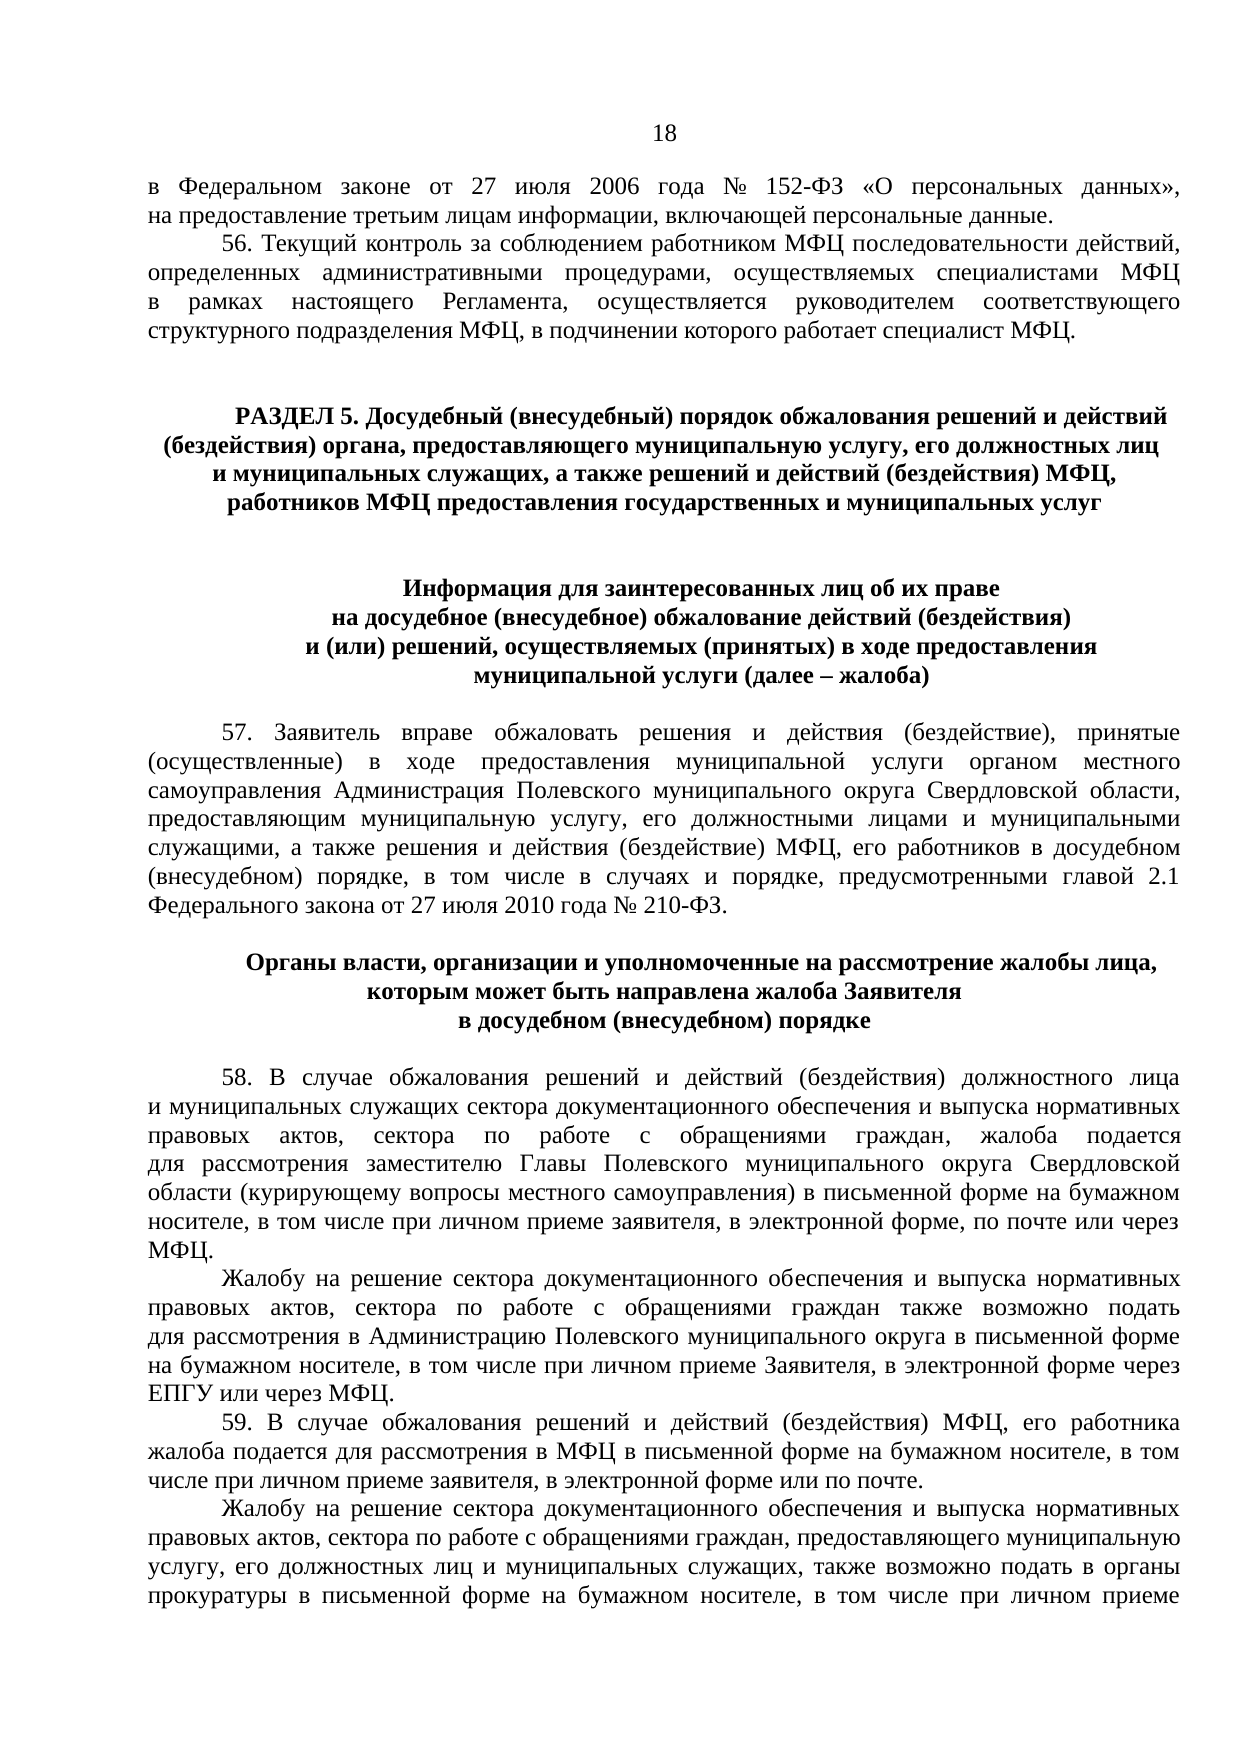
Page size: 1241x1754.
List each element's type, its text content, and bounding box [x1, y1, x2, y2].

list Жалобу на решение сектора документационного обеспечения и выпуска нормативных правовых актов, сектора по работе с обращениями граждан, предоставляющего муниципальную услугу, его должностных лиц и муниципальных служащих, также возможно подать в органы прокуратуры в письменной форме на бумажном носителе, в том числе при личном приеме [148, 1493, 1181, 1608]
text и (или) решений, осуществляемых (принятых) в ходе предоставления [148, 631, 1181, 660]
list Жалобу на решение сектора документационного обеспечения и выпуска нормативных правовых актов, сектора по работе с обращениями граждан также возможно подать для рассмотрения в Администрацию Полевского муниципального округа в письменной форме на бумажном носителе, в том числе при личном приеме Заявителя, в электронной форме через ЕПГУ или через МФЦ. [148, 1263, 1181, 1407]
text 56. Текущий контроль за соблюдением работником МФЦ последовательности действий, определенных административными процедурами, осуществляемых специалистами МФЦ в рамках настоящего Регламента, осуществляется руководителем соответствующего структурного подразделения МФЦ, в подчинении которого работает специалист МФЦ. [148, 228, 1181, 343]
text Органы власти, организации и уполномоченные на рассмотрение жалобы лица, которым может быть направлена жалоба Заявителя в досудебном (внесудебном) порядке [148, 947, 1181, 1033]
text в Федеральном законе от 27 июля 2006 года № 152-ФЗ «О персональных данных», на предоставление третьим лицам информации, включающей персональные данные. [148, 171, 1181, 228]
text 58. В случае обжалования решений и действий (бездействия) должностного лица и муниципальных служащих сектора документационного обеспечения и выпуска нормативных правовых актов, сектора по работе с обращениями граждан, жалоба подается для рассмотрения заместителю Главы Полевского муниципального округа Свердловской области (курирующему вопросы местного самоуправления) в письменной форме на бумажном носителе, в том числе при личном приеме заявителя, в электронной форме, по почте или через МФЦ. [148, 1062, 1181, 1263]
text 57. Заявитель вправе обжаловать решения и действия (бездействие), принятые (осуществленные) в ходе предоставления муниципальной услуги органом местного самоуправления Администрация Полевского муниципального округа Свердловской области, предоставляющим муниципальную услугу, его должностными лицами и муниципальными служащими, а также решения и действия (бездействие) МФЦ, его работников в досудебном (внесудебном) порядке, в том числе в случаях и порядке, предусмотренными главой 2.1 Федерального закона от 27 июля 2010 года № 210-ФЗ. [148, 717, 1181, 918]
text на досудебное (внесудебное) обжалование действий (бездействия) [148, 602, 1181, 631]
list 59. В случае обжалования решений и действий (бездействия) МФЦ, его работника жалоба подается для рассмотрения в МФЦ в письменной форме на бумажном носителе, в том числе при личном приеме заявителя, в электронной форме или по почте. [148, 1407, 1181, 1493]
text РАЗДЕЛ 5. Досудебный (внесудебный) порядок обжалования решений и действий (бездействия) органа, предоставляющего муниципальную услугу, его должностных лиц и муниципальных служащих, а также решений и действий (бездействия) МФЦ, работников МФЦ предоставления государственных и муниципальных услуг [148, 401, 1181, 516]
text Информация для заинтересованных лиц об их праве [148, 573, 1181, 602]
text муниципальной услуги (далее – жалоба) [148, 660, 1181, 688]
